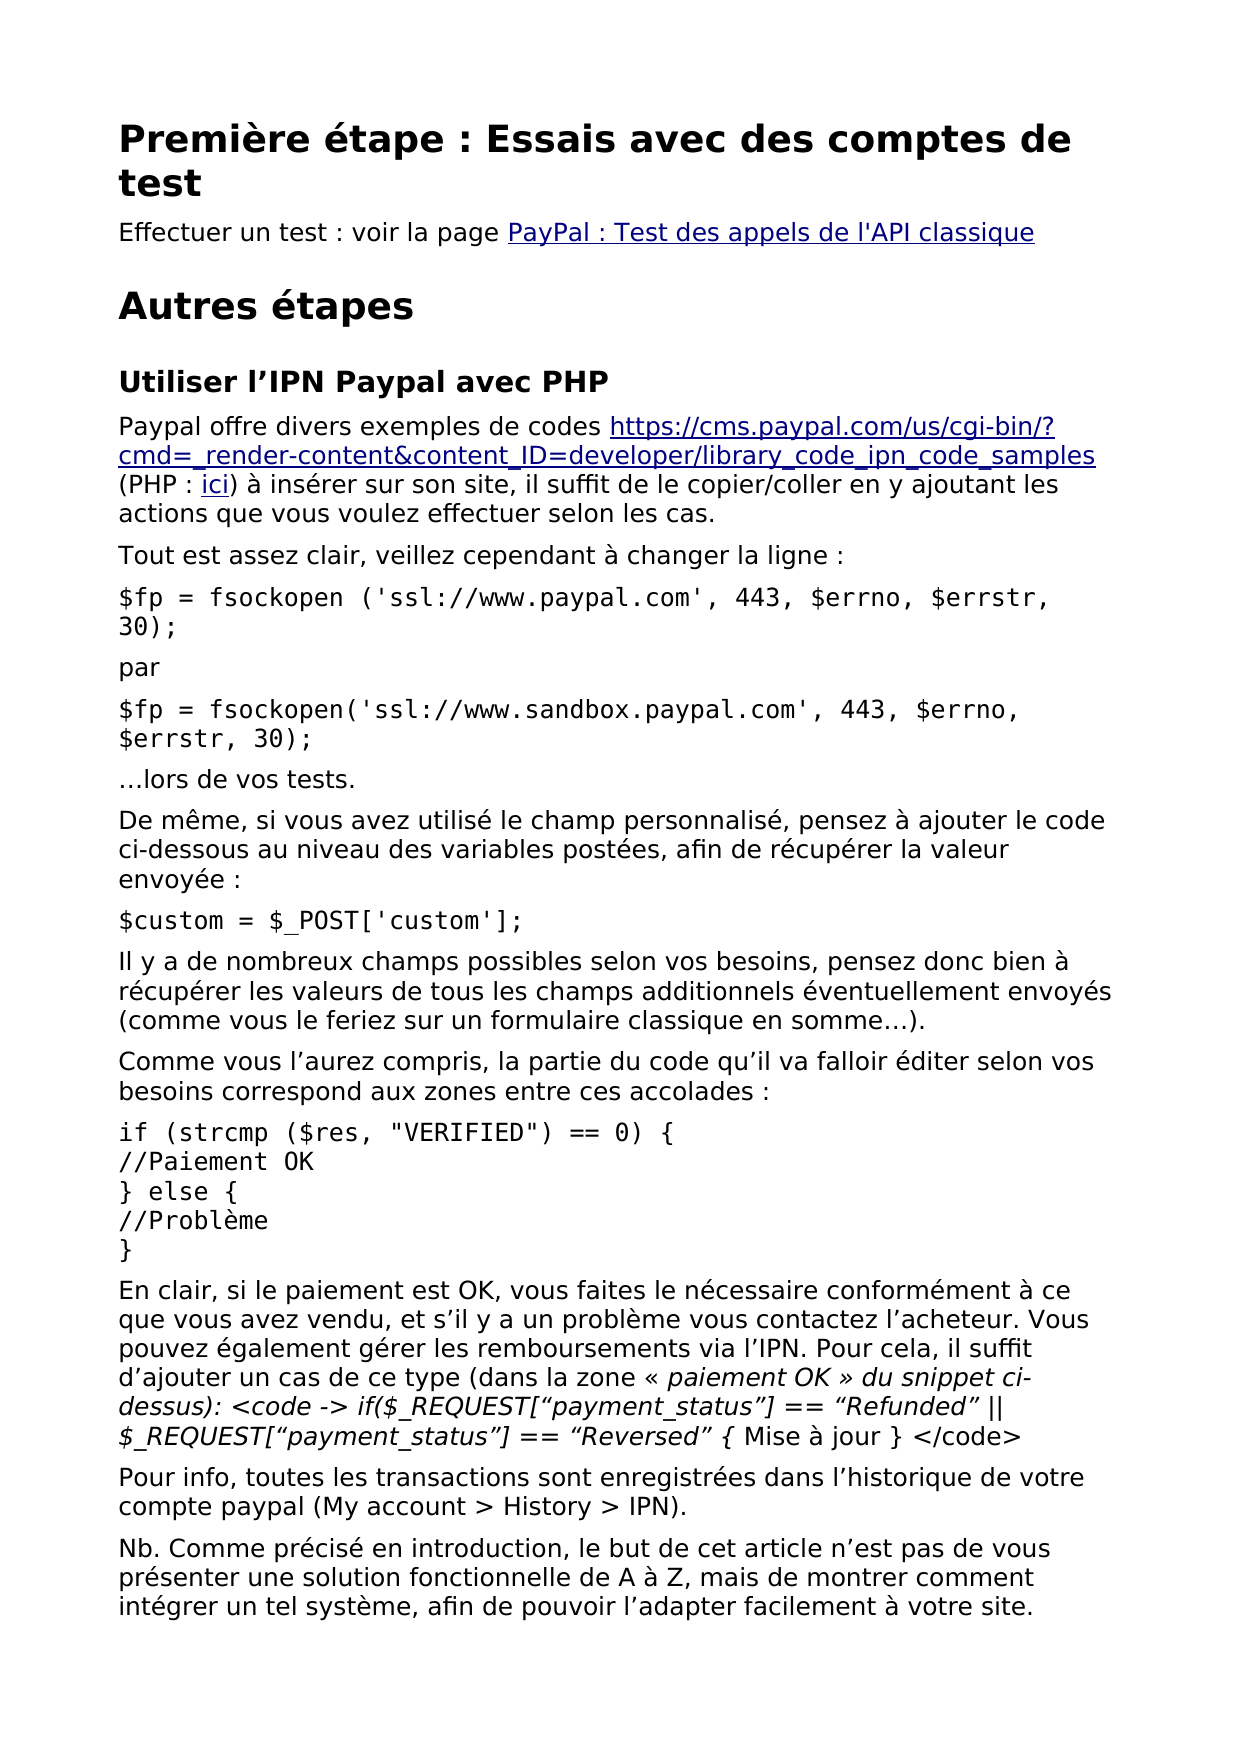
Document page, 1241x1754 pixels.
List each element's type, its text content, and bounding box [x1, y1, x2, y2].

text …lors de vos tests. [118, 765, 1122, 794]
text Paypal offre divers exemples de codes https://cms.paypal.com/us/cgi-bin/?cmd=_render-content&content_ID=developer/library_code_ipn_code_samples (PHP : ici) à insérer sur son site, il suffit de le copier/coller en y ajoutant les actions que vous voulez effectuer selon les cas. [118, 412, 1122, 529]
text Nb. Comme précisé en introduction, le but de cet article n’est pas de vous présenter une solution fonctionnelle de A à Z, mais de montrer comment intégrer un tel système, afin de pouvoir l’adapter facilement à votre site. [118, 1534, 1122, 1622]
subtitle Première étape : Essais avec des comptes de test [118, 118, 1122, 205]
text Il y a de nombreux champs possibles selon vos besoins, pensez donc bien à récupérer les valeurs de tous les champs additionnels éventuellement envoyés (comme vous le feriez sur un formulaire classique en somme…). [118, 947, 1122, 1035]
text Tout est assez clair, veillez cependant à changer la ligne : [118, 541, 1122, 571]
text Effectuer un test : voir la page PayPal : Test des appels de l'API classique [118, 218, 1122, 247]
text Pour info, toutes les transactions sont enregistrées dans l’historique de votre compte paypal (My account > History > IPN). [118, 1463, 1122, 1522]
text par [118, 653, 1122, 682]
subtitle Autres étapes [118, 284, 1122, 328]
text $custom = $_POST['custom']; [118, 907, 1122, 936]
text En clair, si le paiement est OK, vous faites le nécessaire conformément à ce que vous avez vendu, et s’il y a un problème vous contactez l’acheteur. Vous pouvez également gérer les remboursements via l’IPN. Pour cela, il suffit d’ajouter un cas de ce type (dans la zone « paiement OK » du snippet ci-dessus): <code -> if($_REQUEST[“payment_status”] == “Refunded” || $_REQUEST[“payment_status”] == “Reversed” { Mise à jour } </code> [118, 1276, 1122, 1451]
text De même, si vous avez utilisé le champ personnalisé, pensez à ajouter le code ci-dessous au niveau des variables postées, afin de récupérer la valeur envoyée : [118, 807, 1122, 894]
text $fp = fsockopen ('ssl://www.paypal.com', 443, $errno, $errstr, 30); [118, 583, 1122, 641]
text $fp = fsockopen('ssl://www.sandbox.paypal.com', 443, $errno, $errstr, 30); [118, 695, 1122, 753]
subtitle Utiliser l’IPN Paypal avec PHP [118, 366, 1122, 400]
text if (strcmp ($res, "VERIFIED") == 0) { //Paiement OK } else { //Problème } [118, 1118, 1122, 1264]
text Comme vous l’aurez compris, la partie du code qu’il va falloir éditer selon vos besoins correspond aux zones entre ces accolades : [118, 1047, 1122, 1106]
